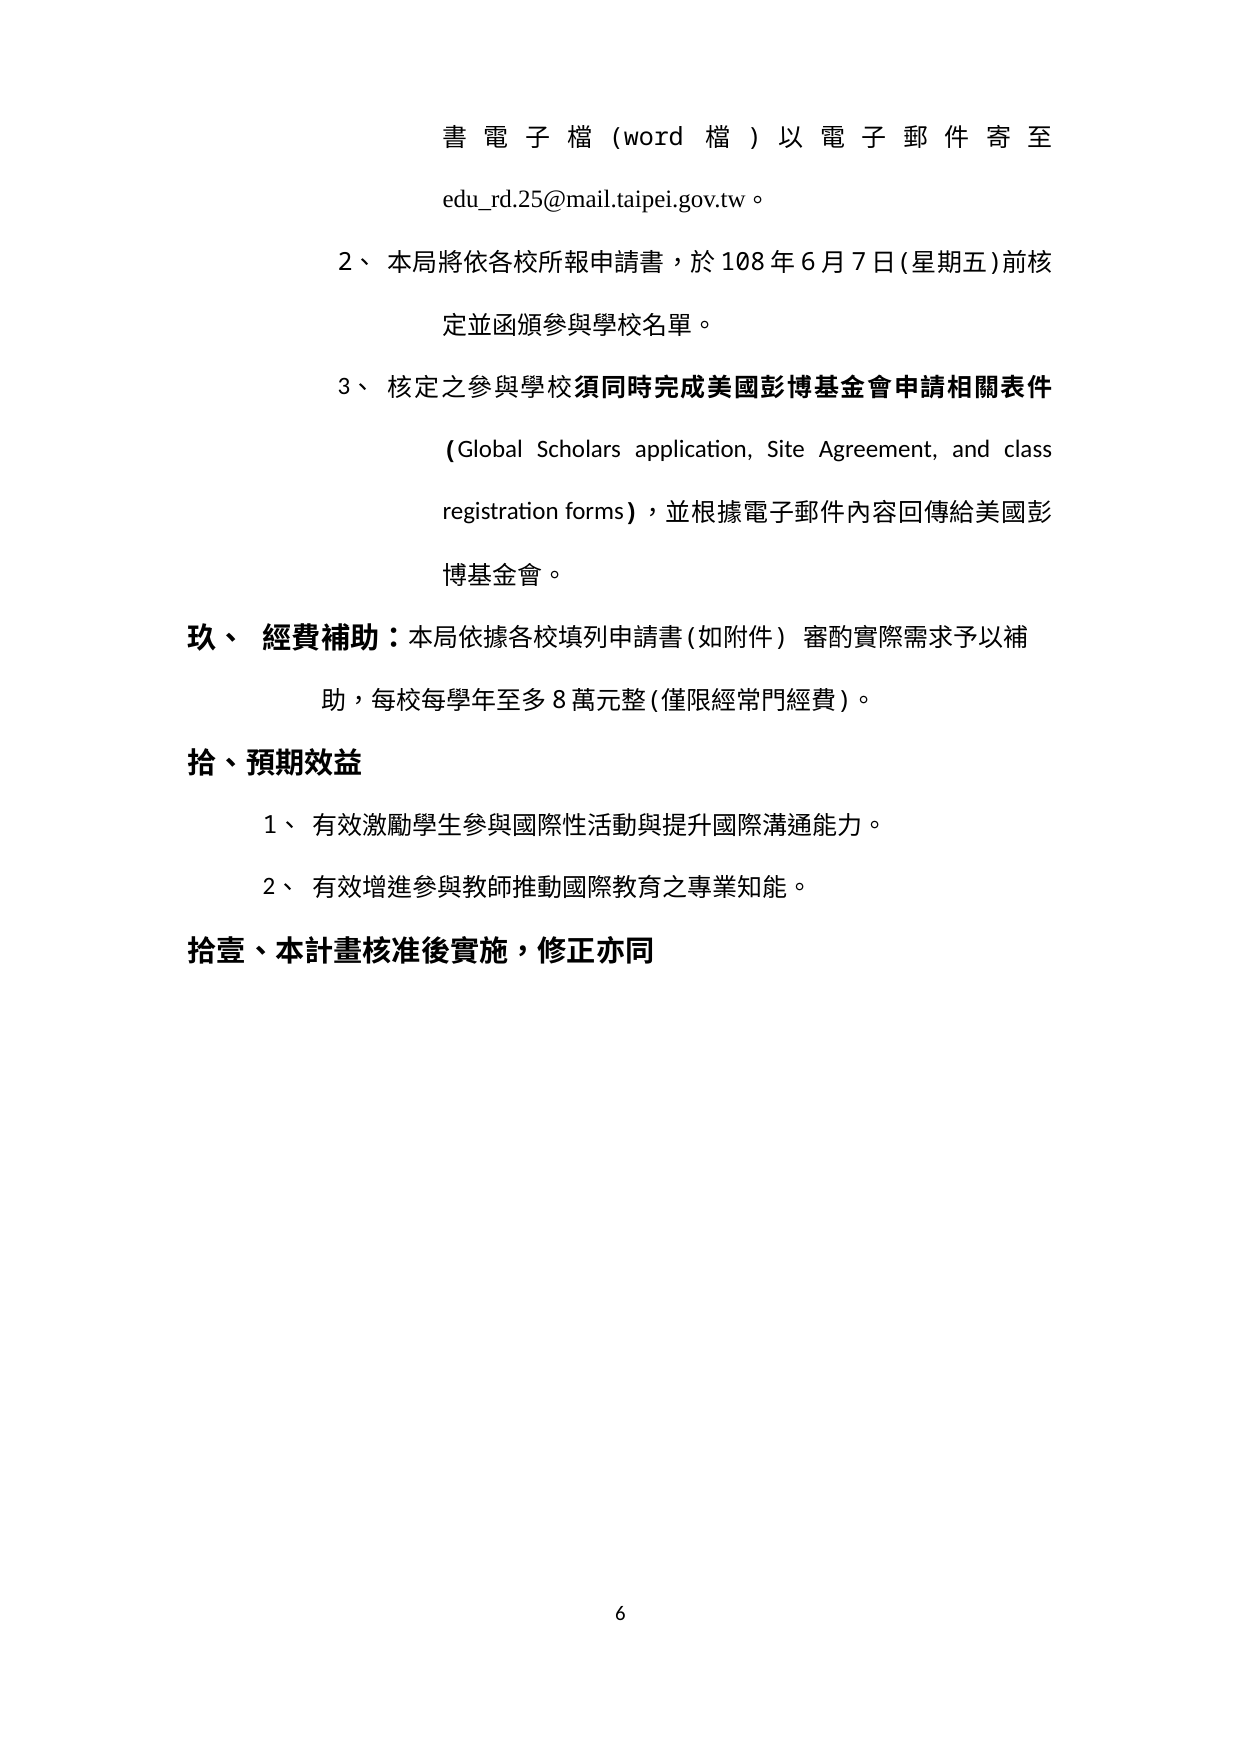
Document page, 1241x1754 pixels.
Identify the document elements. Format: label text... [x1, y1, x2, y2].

list 有效激勵學生參與國際性活動與提升國際溝通能力。 [262, 782, 1053, 844]
list 核定之參與學校須同時完成美國彭博基金會申請相關表件(Global Scholars application, Site Agreement, and class registration forms)，並根據電子郵件內容回傳給美國彭博基金會。 [337, 344, 1053, 594]
text 拾壹、本計畫核准後實施，修正亦同 [187, 907, 1053, 969]
list 本局將依各校所報申請書，於108年6月7日(星期五)前核定並函頒參與學校名單。 [337, 219, 1053, 344]
text 拾、預期效益 [187, 719, 1053, 782]
list 有效增進參與教師推動國際教育之專業知能。 [262, 844, 1053, 907]
list 經費補助：本局依據各校填列申請書(如附件) 審酌實際需求予以補助，每校每學年至多8萬元整(僅限經常門經費)。 [187, 594, 1053, 719]
list 書電子檔(word檔)以電子郵件寄至edu_rd.25@mail.taipei.gov.tw。 [337, 94, 1053, 219]
